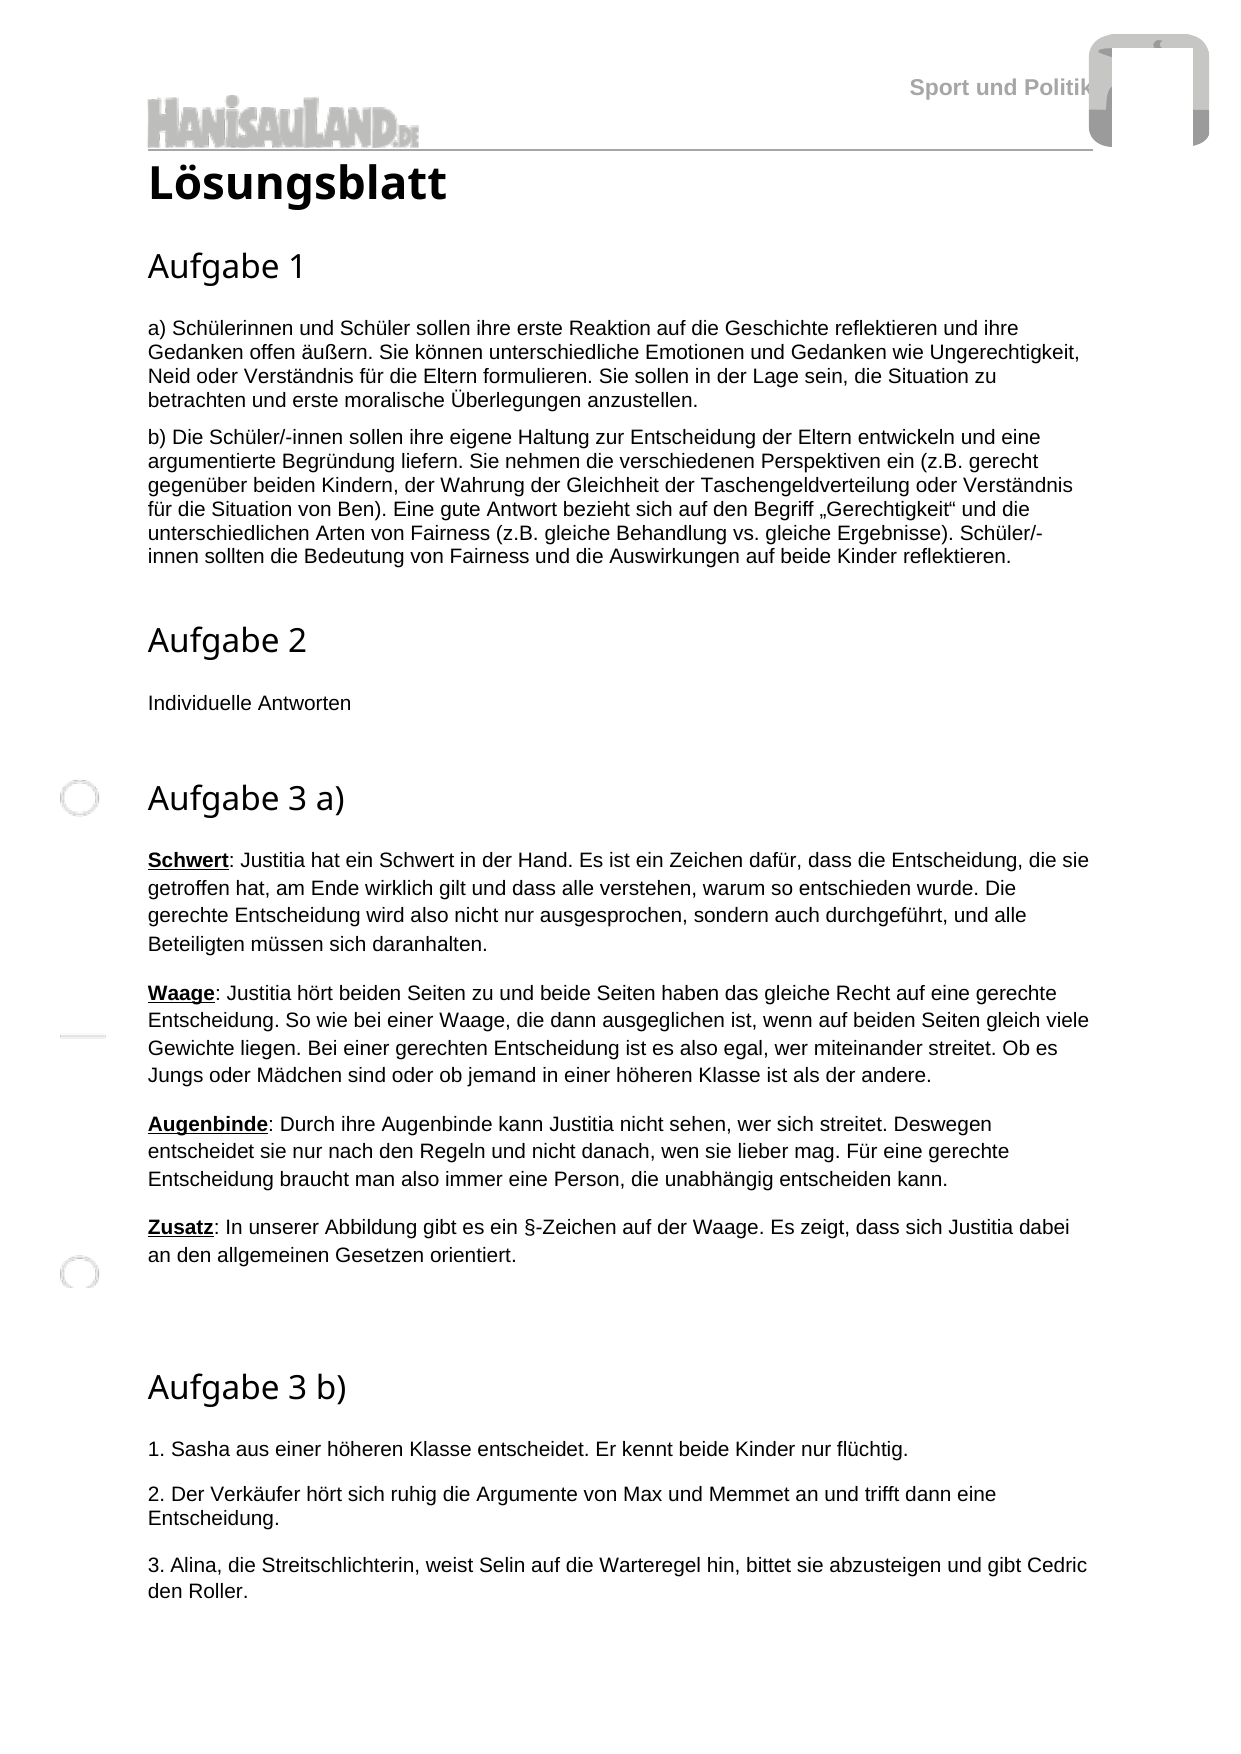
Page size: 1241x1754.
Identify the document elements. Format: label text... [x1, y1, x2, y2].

text b) Die Schüler/-innen sollen ihre eigene Haltung zur Entscheidung der Eltern entwickeln und eine argumentierte Begründung liefern. Sie nehmen die verschiedenen Perspektiven ein (z.B. gerecht gegenüber beiden Kindern, der Wahrung der Gleichheit der Taschengeldverteilung oder Verständnis für die Situation von Ben). Eine gute Antwort bezieht sich auf den Begriff „Gerechtigkeit“ und die unterschiedlichen Arten von Fairness (z.B. gleiche Behandlung vs. gleiche Ergebnisse). Schüler/-innen sollten die Bedeutung von Fairness und die Auswirkungen auf beide Kinder reflektieren. [148, 424, 1093, 568]
text 2. Der Verkäufer hört sich ruhig die Argumente von Max und Memmet an und trifft dann eine Entscheidung. [148, 1482, 1093, 1529]
text a) Schülerinnen und Schüler sollen ihre erste Reaktion auf die Geschichte reflektieren und ihre Gedanken offen äußern. Sie können unterschiedliche Emotionen und Gedanken wie Ungerechtigkeit, Neid oder Verständnis für die Eltern formulieren. Sie sollen in der Lage sein, die Situation zu betrachten und erste moralische Überlegungen anzustellen. [148, 316, 1093, 412]
text Individuelle Antworten [148, 690, 1093, 714]
text Aufgabe 3 a) [148, 775, 1093, 821]
text 1. Sasha aus einer höheren Klasse entscheidet. Er kennt beide Kinder nur flüchtig. [148, 1437, 1093, 1461]
text Augenbinde: Durch ihre Augenbinde kann Justitia nicht sehen, wer sich streitet. Deswegen entscheidet sie nur nach den Regeln und nicht danach, wen sie lieber mag. Für eine gerechte Entscheidung braucht man also immer eine Person, die unabhängig entscheiden kann. [148, 1112, 1093, 1191]
text Aufgabe 2 [148, 617, 1093, 663]
text Aufgabe 3 b) [148, 1364, 1093, 1409]
text Aufgabe 1 [148, 243, 1093, 289]
text 3. Alina, die Streitschlichterin, weist Selin auf die Warteregel hin, bittet sie abzusteigen und gibt Cedric den Roller. [148, 1550, 1093, 1602]
text Waage: Justitia hört beiden Seiten zu und beide Seiten haben das gleiche Recht auf eine gerechte Entscheidung. So wie bei einer Waage, die dann ausgeglichen ist, wenn auf beiden Seiten gleich viele Gewichte liegen. Bei einer gerechten Entscheidung ist es also egal, wer miteinander streitet. Ob es Jungs oder Mädchen sind oder ob jemand in einer höheren Klasse ist als der andere. [148, 981, 1093, 1087]
text Lösungsblatt [148, 151, 1093, 213]
text Zusatz: In unserer Abbildung gibt es ein §-Zeichen auf der Waage. Es zeigt, dass sich Justitia dabei an den allgemeinen Gesetzen orientiert. [148, 1215, 1093, 1266]
text Schwert: Justitia hat ein Schwert in der Hand. Es ist ein Zeichen dafür, dass die Entscheidung, die sie getroffen hat, am Ende wirklich gilt und dass alle verstehen, warum so entschieden wurde. Die gerechte Entscheidung wird also nicht nur ausgesprochen, sondern auch durchgeführt, und alle Beteiligten müssen sich daranhalten. [148, 848, 1093, 956]
